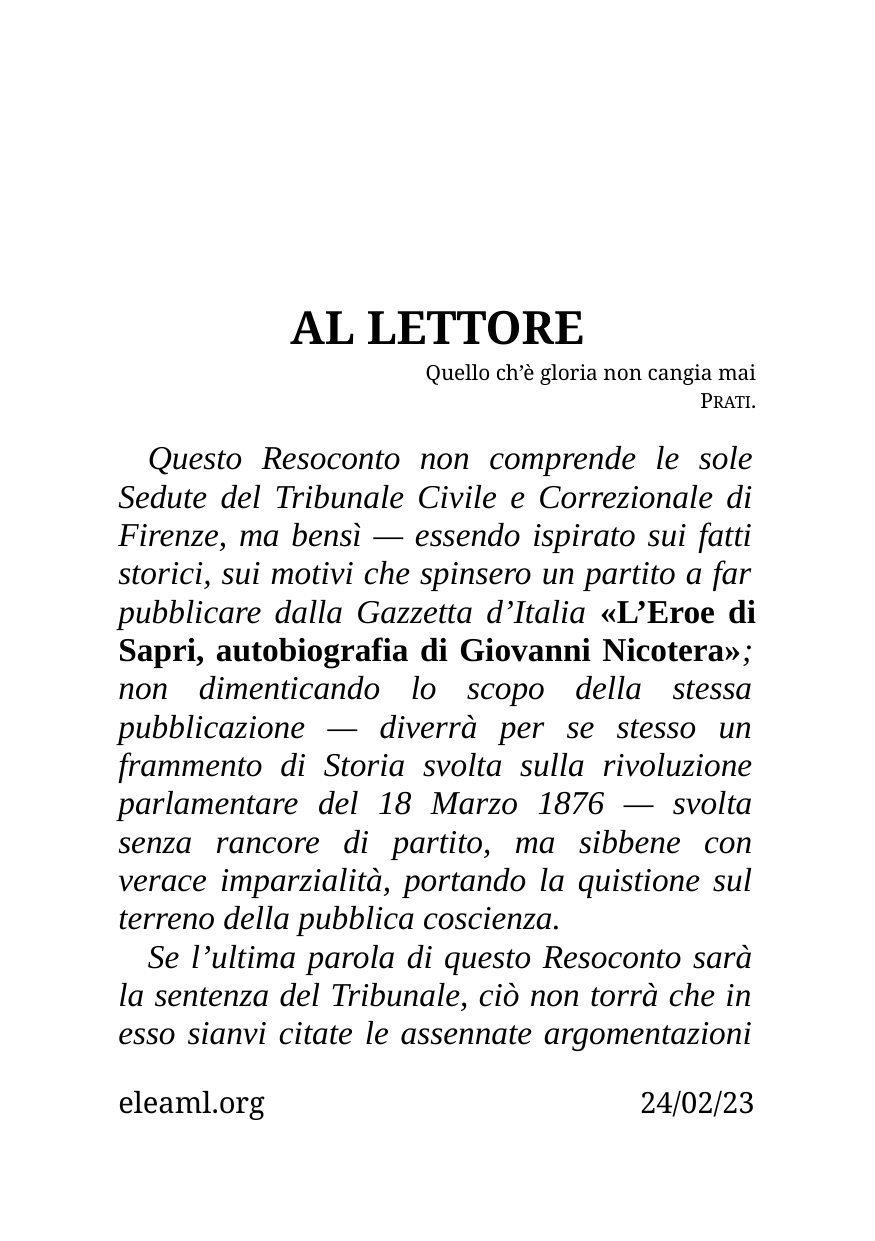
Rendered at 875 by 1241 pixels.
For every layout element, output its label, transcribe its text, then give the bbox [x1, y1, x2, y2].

text Questo Resoconto non comprende le sole Sedute del Tribunale Civile e Correzionale di Firenze, ma bensì — essendo ispirato sui fatti storici, sui motivi che spinsero un partito a far pubblicare dalla Gazzetta d’Italia «L’Eroe di Sapri, autobiografia di Giovanni Nicotera»; non dimenticando lo scopo della stessa pubblicazione — diverrà per se stesso un frammento di Storia svolta sulla rivoluzione parlamentare del 18 Marzo 1876 — svolta senza rancore di partito, ma sibbene con verace imparzialità, portando la quistione sul terreno della pubblica coscienza. [118, 439, 756, 937]
text Se l’ultima parola di questo Resoconto sarà la sentenza del Tribunale, ciò non torrà che in esso sianvi citate le assennate argomentazioni [118, 937, 756, 1052]
text Quello ch’è gloria non cangia mai [118, 358, 756, 386]
text Prati. [118, 386, 756, 414]
subtitle AL LETTORE [118, 295, 756, 358]
